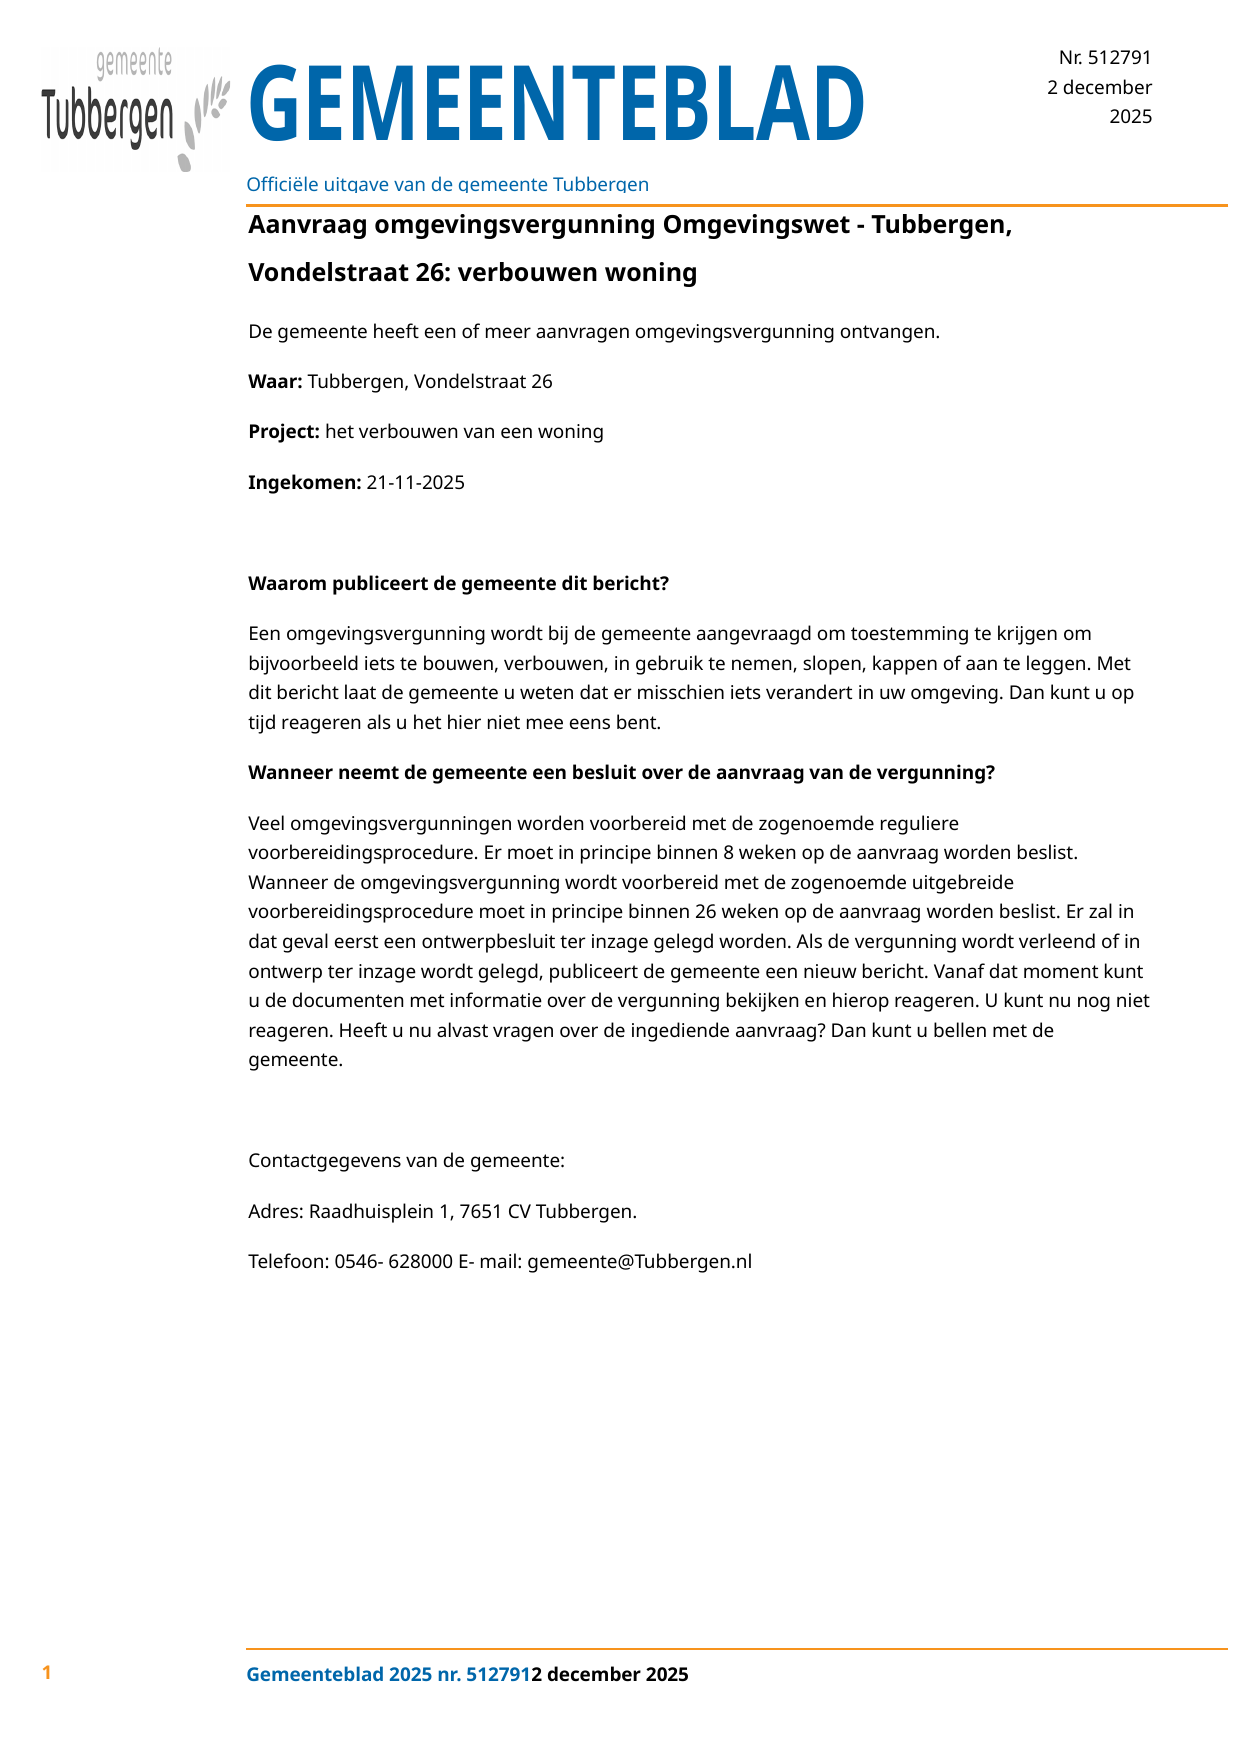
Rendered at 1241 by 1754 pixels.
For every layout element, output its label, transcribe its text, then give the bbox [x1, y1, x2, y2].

picture [41, 47, 231, 172]
text Telefoon: 0546- 628000 E- mail: gemeente@Tubbergen.nl [248, 1248, 1152, 1274]
text Aanvraag omgevingsvergunning Omgevingswet - Tubbergen, Vondelstraat 26: verbouwen woning [248, 207, 1152, 288]
text Waarom publiceert de gemeente dit bericht? [248, 570, 1152, 596]
text Contactgegevens van de gemeente: [248, 1147, 1152, 1173]
text De gemeente heeft een of meer aanvragen omgevingsvergunning ontvangen. [248, 318, 1152, 344]
text Waar: Tubbergen, Vondelstraat 26 [248, 368, 1152, 394]
text Veel omgevingsvergunningen worden voorbereid met de zogenoemde reguliere voorbereidingsprocedure. Er moet in principe binnen 8 weken op de aanvraag worden beslist. Wanneer de omgevingsvergunning wordt voorbereid met de zogenoemde uitgebreide voorbereidingsprocedure moet in principe binnen 26 weken op de aanvraag worden beslist. Er zal in dat geval eerst een ontwerpbesluit ter inzage gelegd worden. Als de vergunning wordt verleend of in ontwerp ter inzage wordt gelegd, publiceert de gemeente een nieuw bericht. Vanaf dat moment kunt u de documenten met informatie over de vergunning bekijken en hierop reageren. U kunt nu nog niet reageren. Heeft u nu alvast vragen over de ingediende aanvraag? Dan kunt u bellen met de gemeente. [248, 810, 1152, 1072]
text Adres: Raadhuisplein 1, 7651 CV Tubbergen. [248, 1198, 1152, 1224]
text Project: het verbouwen van een woning [248, 419, 1152, 444]
text Ingekomen: 21-11-2025 [248, 469, 1152, 495]
text Een omgevingsvergunning wordt bij de gemeente aangevraagd om toestemming te krijgen om bijvoorbeeld iets te bouwen, verbouwen, in gebruik te nemen, slopen, kappen of aan te leggen. Met dit bericht laat de gemeente u weten dat er misschien iets verandert in uw omgeving. Dan kunt u op tijd reageren als u het hier niet mee eens bent. [248, 620, 1152, 735]
text Wanneer neemt de gemeente een besluit over de aanvraag van de vergunning? [248, 759, 1152, 785]
